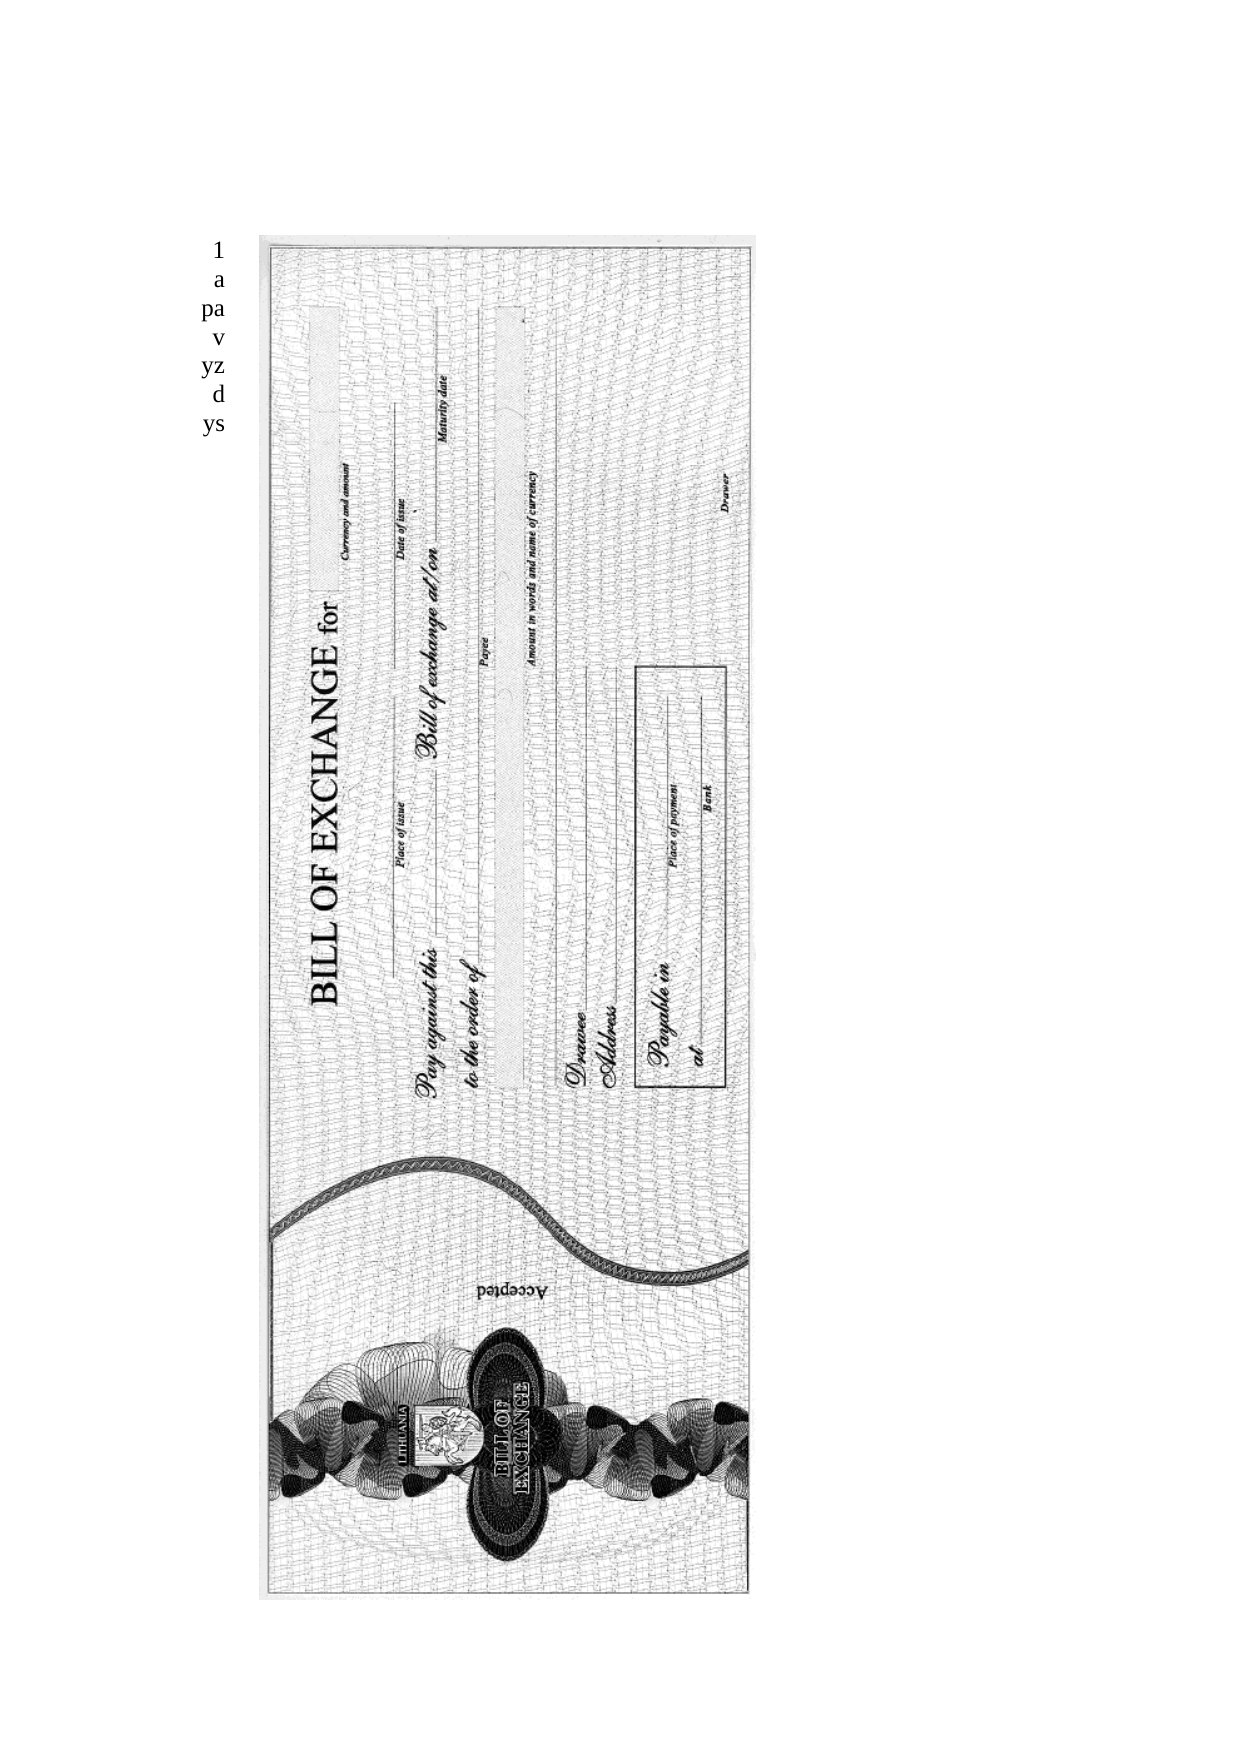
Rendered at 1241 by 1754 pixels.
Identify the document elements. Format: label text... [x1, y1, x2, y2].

table_header 1 a pavyzdys [177, 235, 248, 1599]
table_header [248, 235, 259, 1599]
table_header [756, 235, 1204, 1599]
